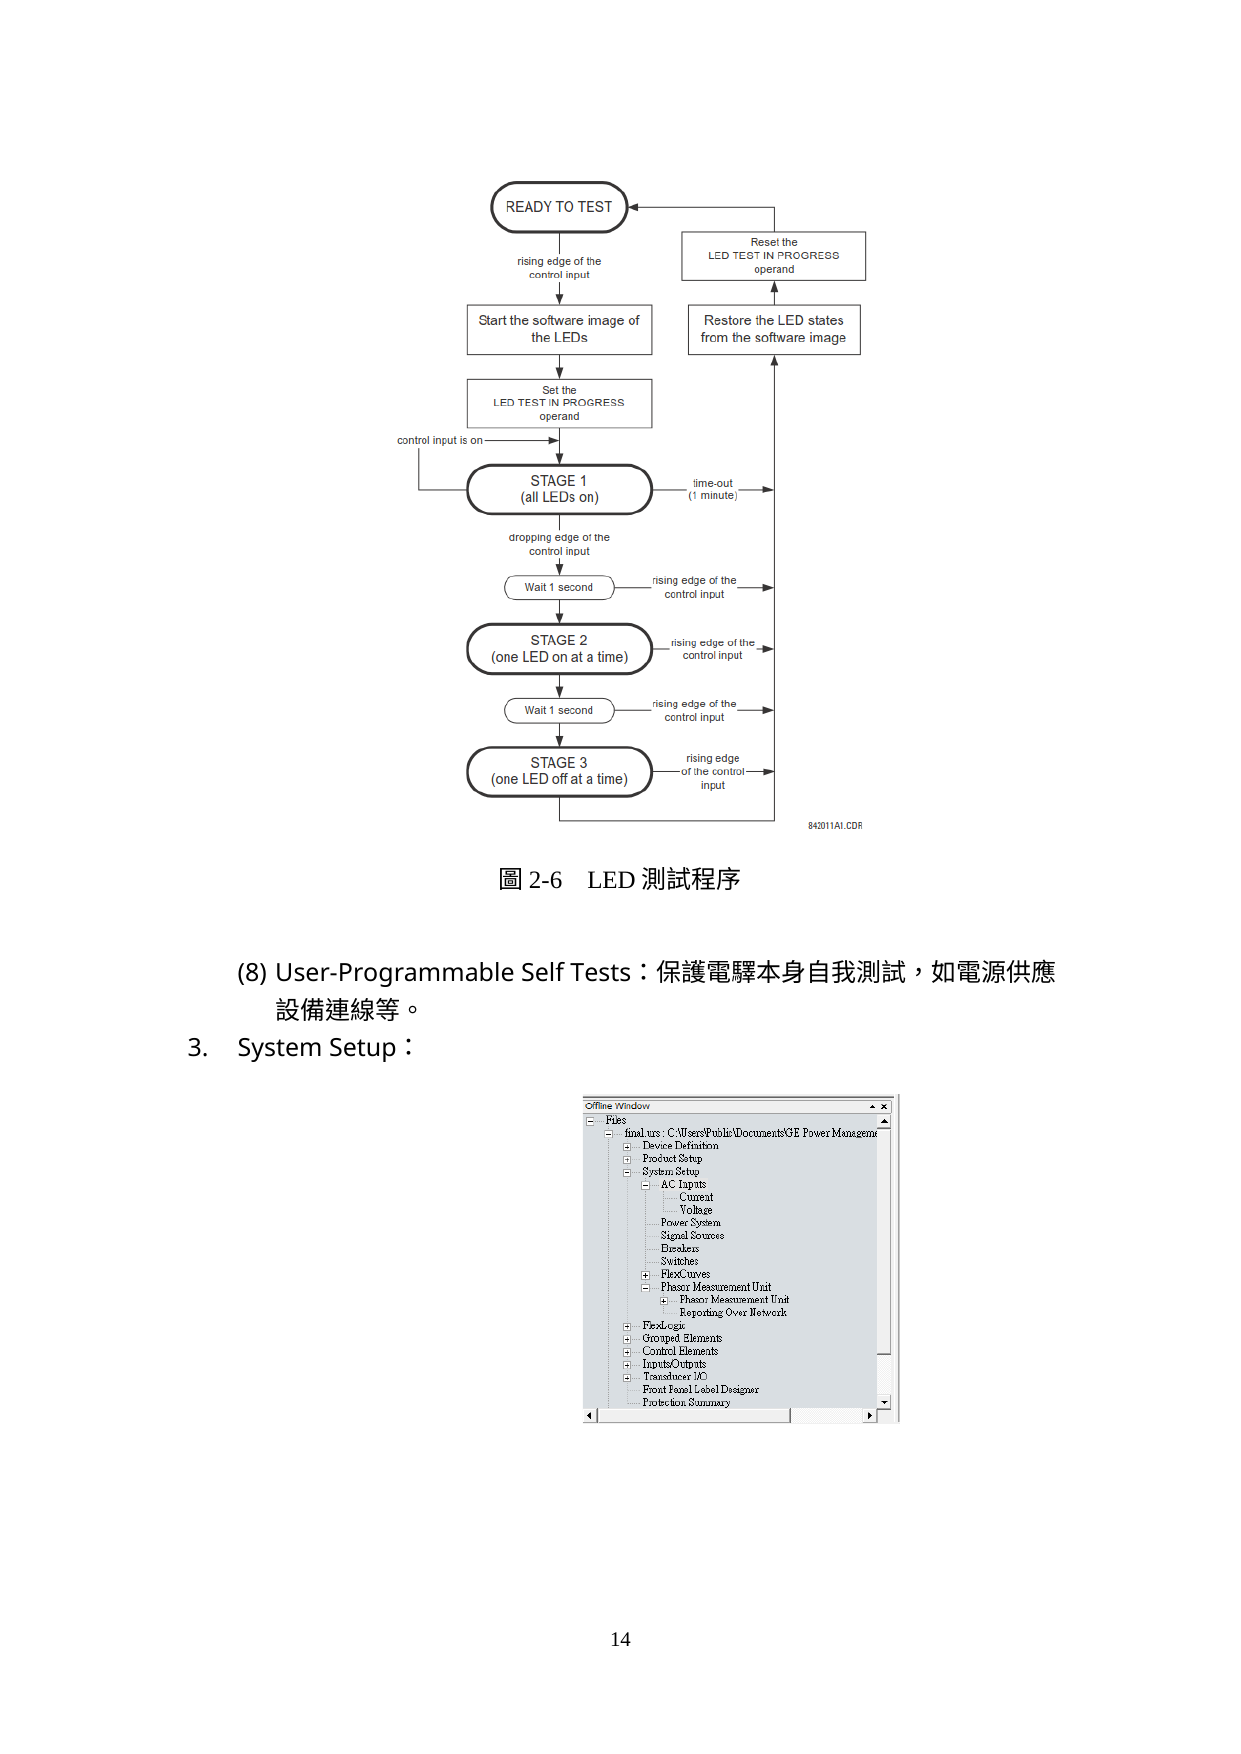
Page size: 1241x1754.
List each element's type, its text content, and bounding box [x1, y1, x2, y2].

picture [582, 1094, 900, 1424]
list System Setup： [187, 1027, 1053, 1064]
list User-Programmable Self Tests：保護電驛本身自我測試，如電源供應、設備連線等。 [237, 952, 1053, 1027]
text 圖2-6 LED測試程序 [202, 859, 1037, 893]
picture [383, 171, 882, 834]
